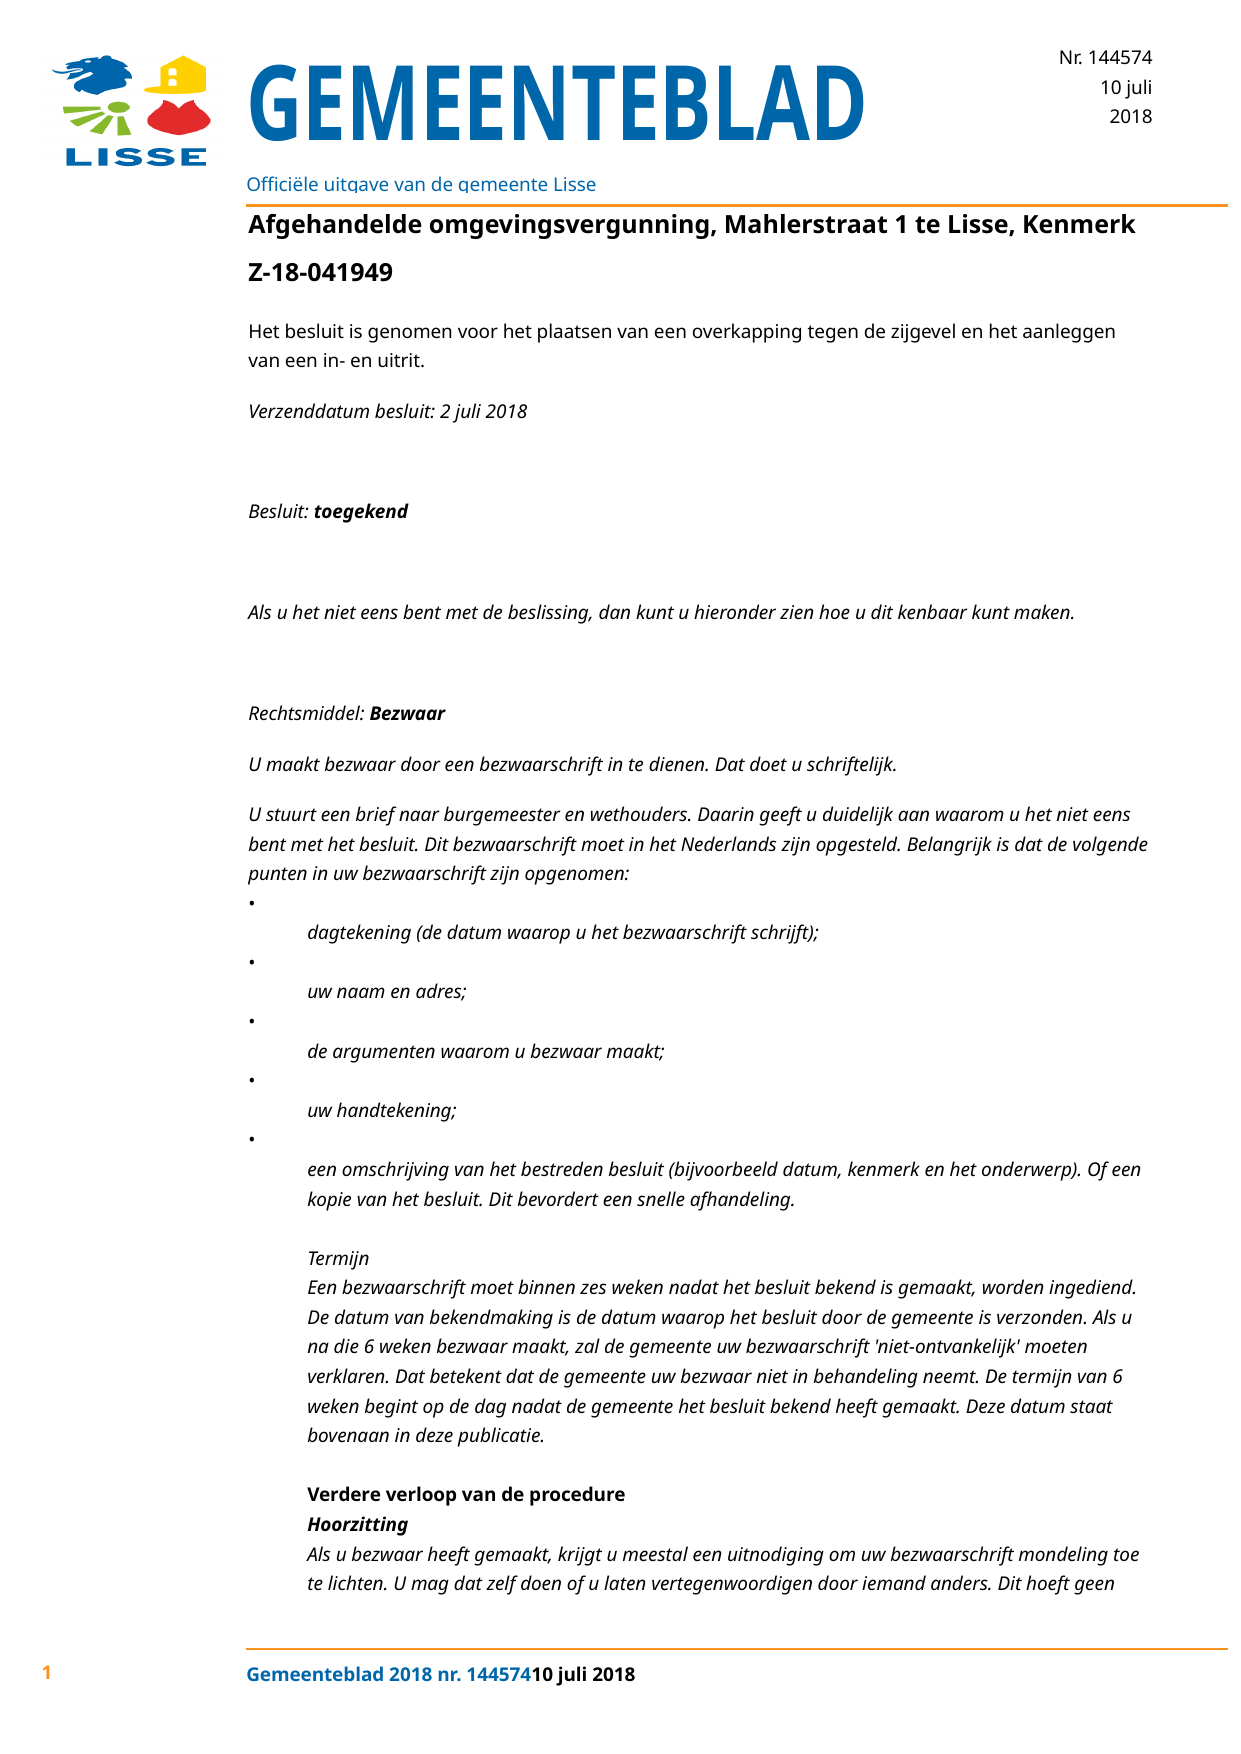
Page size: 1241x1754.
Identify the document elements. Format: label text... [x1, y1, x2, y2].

text Het besluit is genomen voor het plaatsen van een overkapping tegen de zijgevel en het aanleggen van een in- en uitrit. [248, 318, 1152, 373]
list dagtekening (de datum waarop u het bezwaarschrift schrijft); [248, 919, 1152, 945]
list een omschrijving van het bestreden besluit (bijvoorbeeld datum, kenmerk en het onderwerp). Of een kopie van het besluit. Dit bevordert een snelle afhandeling. [248, 1156, 1152, 1212]
text Besluit: toegekend [248, 499, 1152, 524]
text Rechtsmiddel: Bezwaar [248, 700, 1152, 726]
text Afgehandelde omgevingsvergunning, Mahlerstraat 1 te Lisse, Kenmerk Z-18-041949 [248, 207, 1152, 288]
list uw naam en adres; [248, 979, 1152, 1004]
list Termijn [248, 1245, 1152, 1271]
text U stuurt een brief naar burgemeester en wethouders. Daarin geeft u duidelijk aan waarom u het niet eens bent met het besluit. Dit bezwaarschrift moet in het Nederlands zijn opgesteld. Belangrijk is dat de volgende punten in uw bezwaarschrift zijn opgenomen: [248, 801, 1152, 886]
list uw handtekening; [248, 1097, 1152, 1123]
picture [41, 47, 231, 172]
list de argumenten waarom u bezwaar maakt; [248, 1038, 1152, 1064]
list Hoorzitting [248, 1511, 1152, 1537]
list Als u bezwaar heeft gemaakt, krijgt u meestal een uitnodiging om uw bezwaarschrift mondeling toe te lichten. U mag dat zelf doen of u laten vertegenwoordigen door iemand anders. Dit hoeft geen [248, 1541, 1152, 1596]
text Verzenddatum besluit: 2 juli 2018 [248, 398, 1152, 424]
list Verdere verloop van de procedure [248, 1482, 1152, 1507]
text U maakt bezwaar door een bezwaarschrift in te dienen. Dat doet u schriftelijk. [248, 751, 1152, 777]
list Een bezwaarschrift moet binnen zes weken nadat het besluit bekend is gemaakt, worden ingediend. De datum van bekendmaking is de datum waarop het besluit door de gemeente is verzonden. Als u na die 6 weken bezwaar maakt, zal de gemeente uw bezwaarschrift 'niet-ontvankelijk' moeten verklaren. Dat betekent dat de gemeente uw bezwaar niet in behandeling neemt. De termijn van 6 weken begint op de dag nadat de gemeente het besluit bekend heeft gemaakt. Deze datum staat bovenaan in deze publicatie. [248, 1274, 1152, 1448]
text Als u het niet eens bent met de beslissing, dan kunt u hieronder zien hoe u dit kenbaar kunt maken. [248, 599, 1152, 625]
